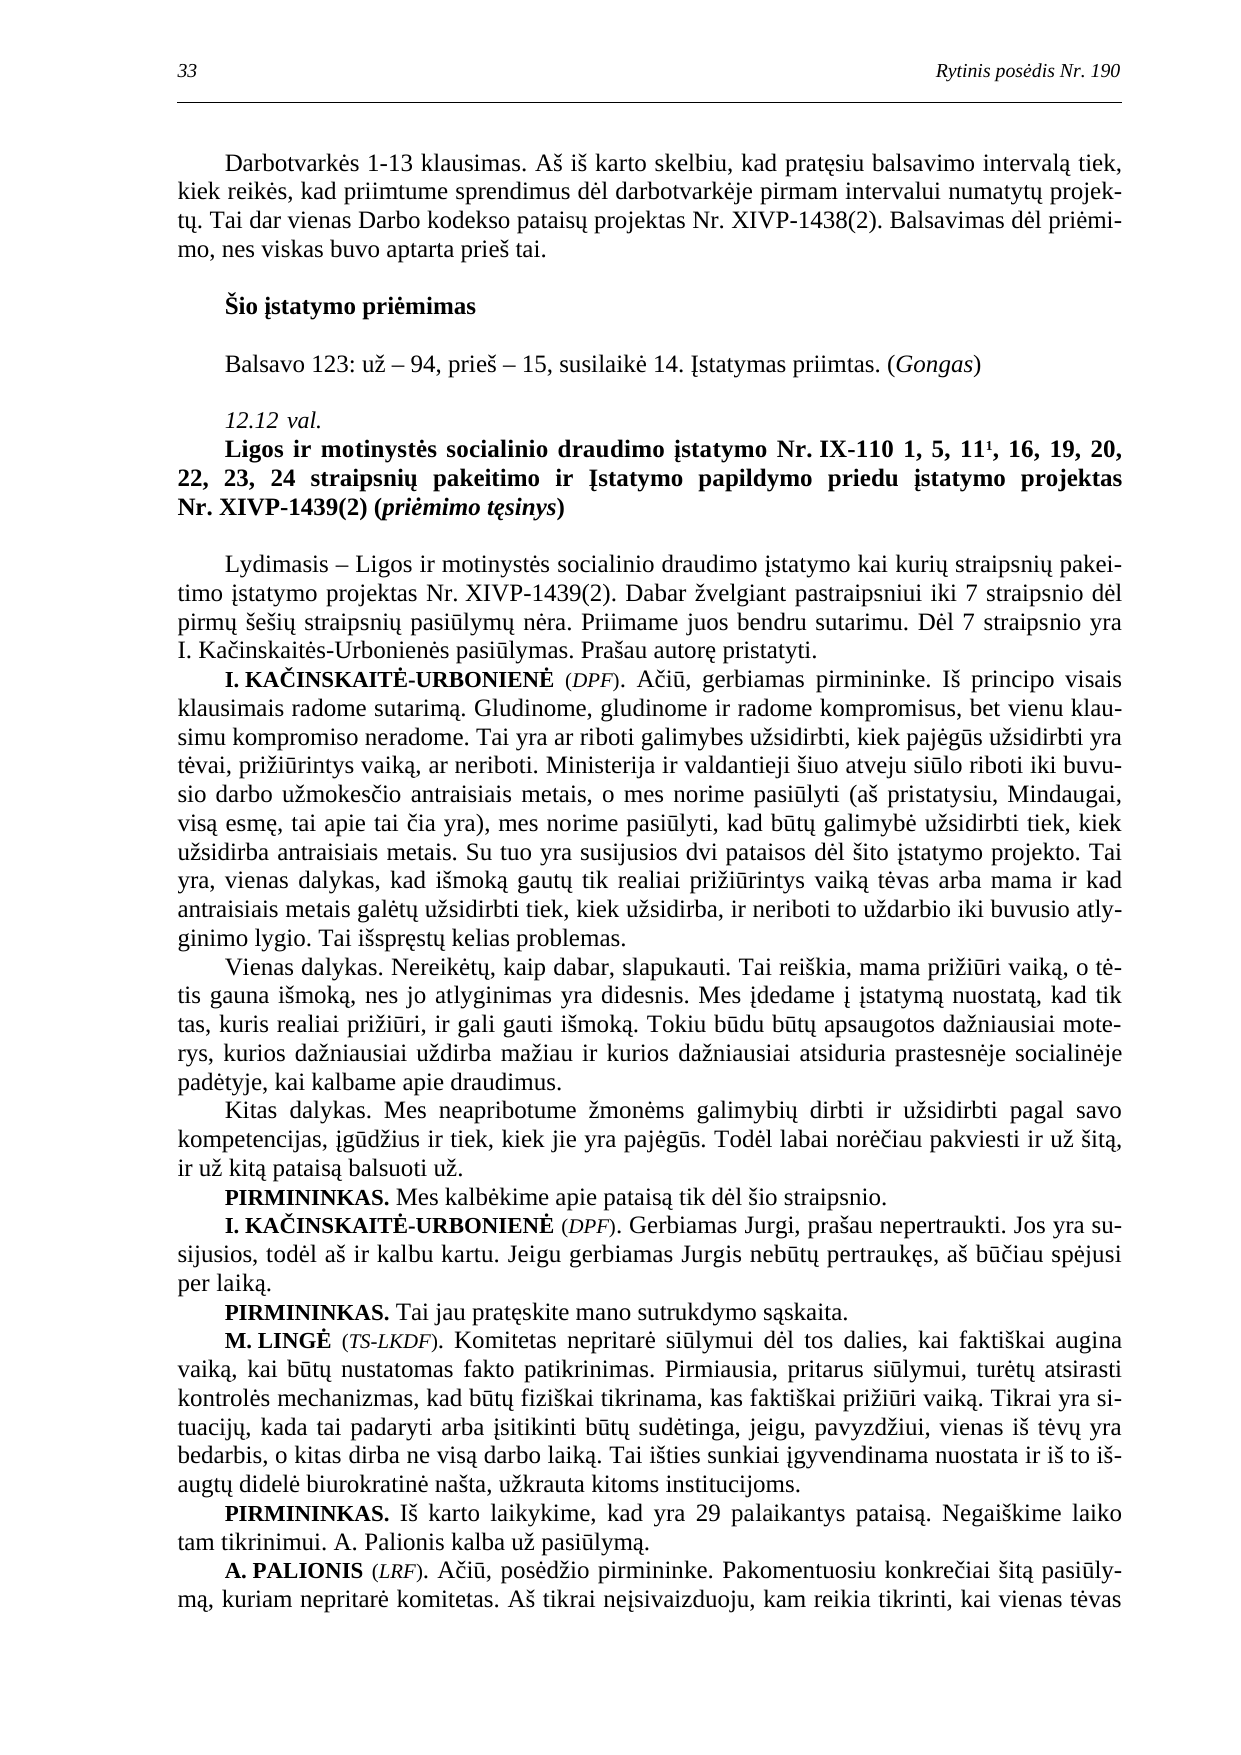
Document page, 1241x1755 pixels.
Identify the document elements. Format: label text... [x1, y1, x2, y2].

text Vie­nas da­ly­kas. Ne­rei­kė­tų, kaip da­bar, sla­pu­kau­ti. Tai reiš­kia, ma­ma pri­žiū­ri vai­ką, o tė­tis gau­na iš­mo­ką, nes jo at­ly­gi­ni­mas yra di­des­nis. Mes įde­da­me į įsta­ty­mą nuo­sta­tą, kad tik tas, ku­ris re­a­liai pri­žiū­ri, ir ga­li gau­ti iš­mo­ką. To­kiu bū­du bū­tų ap­sau­go­tos daž­niau­siai mo­te­rys, ku­rios daž­niau­siai už­dir­ba ma­žiau ir ku­rios daž­niau­siai at­si­du­ria pra­stes­nė­je so­cia­li­nė­je pa­dė­ty­je, kai kal­ba­me apie drau­di­mus. [177, 952, 1122, 1095]
text Bal­sa­vo 123: už – 94, prieš – 15, su­si­lai­kė 14. Įsta­ty­mas pri­im­tas. (Gon­gas) [177, 349, 1122, 378]
text Šio įsta­ty­mo pri­ėmi­mas [177, 291, 1122, 320]
text M. LINGĖ (TS-LKDF). Ko­mi­te­tas ne­pri­ta­rė siū­ly­mui dėl tos da­lies, kai fak­tiš­kai au­gi­na vai­ką, kai bū­tų nu­sta­to­mas fak­to pa­tik­ri­ni­mas. Pir­miau­sia, pri­ta­rus siū­ly­mui, tu­rė­tų at­si­ras­ti kon­tro­lės me­cha­niz­mas, kad bū­tų fi­ziš­kai tik­ri­na­ma, kas fak­tiš­kai pri­žiū­ri vai­ką. Tik­rai yra si­tu­a­ci­jų, ka­da tai pa­da­ry­ti ar­ba įsi­ti­kin­ti bū­tų su­dė­tin­ga, jei­gu, pa­vyz­džiui, vie­nas iš tė­vų yra be­dar­bis, o ki­tas dir­ba ne vi­są dar­bo lai­ką. Tai iš­ties sun­kiai įgy­ven­di­na­ma nuo­sta­ta ir iš to iš­aug­tų di­de­lė biu­ro­kratinė naš­ta, už­krau­ta ki­toms ins­ti­tu­ci­joms. [177, 1325, 1122, 1498]
text PIRMININKAS. Tai jau pra­tęs­ki­te ma­no su­truk­dy­mo są­skai­ta. [177, 1297, 1122, 1325]
text Ly­di­ma­sis – Li­gos ir mo­ti­nys­tės so­cia­li­nio drau­di­mo įsta­ty­mo kai ku­rių straips­nių pa­kei­ti­mo įsta­ty­mo pro­jek­tas Nr. XIVP-1439(2). Da­bar žvel­giant pa­straips­niui iki 7 straips­nio dėl pir­mų še­šių straips­nių pa­siū­ly­mų nė­ra. Pri­ima­me juos ben­dru su­ta­ri­mu. Dėl 7 straips­nio yra I. Ka­čins­kai­tės-Ur­bo­nie­nės pa­siū­ly­mas. Pra­šau au­to­rę pri­sta­ty­ti. [177, 549, 1122, 664]
text A. PALIONIS (LRF). Ačiū, po­sė­džio pir­mi­nin­ke. Pa­ko­men­tuo­siu kon­kre­čiai ši­tą pa­siū­ly­mą, ku­riam ne­pri­ta­rė ko­mi­te­tas. Aš tik­rai ne­įsi­vaiz­duo­ju, kam rei­kia tik­rin­ti, kai vie­nas tė­vas [177, 1555, 1122, 1613]
text 12.12 val. [224, 406, 1122, 434]
text PIRMININKAS. Mes kal­bė­ki­me apie pa­tai­są tik dėl šio straips­nio. [177, 1182, 1122, 1210]
text Ki­tas da­ly­kas. Mes ne­ap­ri­bo­tu­me žmo­nėms ga­li­my­bių dirb­ti ir už­si­dirb­ti pa­gal sa­vo kom­pe­ten­ci­jas, įgū­džius ir tiek, kiek jie yra pa­jė­gūs. To­dėl la­bai no­rė­čiau pa­kvies­ti ir už ši­tą, ir už ki­tą pa­tai­są bal­suo­ti už. [177, 1095, 1122, 1182]
text I. KAČINSKAITĖ-URBONIENĖ (DPF). Ger­bia­mas Jur­gi, pra­šau ne­per­trauk­ti. Jos yra su­si­ju­sios, to­dėl aš ir kal­bu kar­tu. Jei­gu ger­bia­mas Jur­gis ne­bū­tų per­trau­kęs, aš bū­čiau spėjusi per lai­ką. [177, 1210, 1122, 1297]
text PIRMININKAS. Iš kar­to lai­ky­ki­me, kad yra 29 pa­lai­kan­tys pa­tai­są. Ne­gaiš­ki­me lai­ko tam tik­ri­ni­mui. A. Pa­lio­nis kal­ba už pa­siū­ly­mą. [177, 1498, 1122, 1555]
text Dar­bo­tvarkės 1-13 klau­si­mas. Aš iš kar­to skel­biu, kad pra­tę­siu bal­sa­vi­mo in­ter­va­lą tiek, kiek rei­kės, kad pri­im­tu­me spren­di­mus dėl dar­bo­tvarkėje pir­mam in­ter­va­lui nu­ma­ty­tų pro­jek­tų. Tai dar vie­nas Dar­bo ko­dek­so pa­tai­sų pro­jek­tas Nr. XIVP-1438(2). Bal­sa­vi­mas dėl pri­ėmi­mo, nes vis­kas bu­vo ap­tar­ta prieš tai. [177, 148, 1122, 263]
text Li­gos ir mo­ti­nys­tės so­cia­li­nio drau­di­mo įsta­ty­mo Nr. IX-110 1, 5, 111, 16, 19, 20, 22, 23, 24 straips­nių pa­kei­ti­mo ir Įsta­ty­mo pa­pil­dy­mo prie­du įsta­ty­mo pro­jek­tas Nr. XIVP-1439(2) (pri­ėmi­mo tę­si­nys) [177, 434, 1122, 520]
text I. KAČINSKAITĖ-URBONIENĖ (DPF). Ačiū, ger­bia­mas pir­mi­nin­ke. Iš prin­ci­po vi­sais klau­si­mais ra­do­me su­ta­ri­mą. Glu­di­no­me, glu­di­no­me ir ra­do­me kom­pro­mi­sus, bet vie­nu klau­si­mu kom­pro­mi­so ne­ra­do­me. Tai yra ar ri­bo­ti ga­li­my­bes už­si­dirb­ti, kiek pa­jė­gūs už­si­dirb­ti yra tė­vai, pri­žiū­rin­tys vai­ką, ar ne­ri­bo­ti. Mi­nis­te­ri­ja ir val­dan­tie­ji šiuo at­ve­ju siū­lo ri­bo­ti iki bu­vu­sio dar­bo už­mo­kes­čio ant­rai­siais me­tais, o mes no­ri­me pa­siū­ly­ti (aš pri­sta­ty­siu, Min­dau­gai, vi­są es­mę, tai apie tai čia yra), mes no­ri­me pa­siū­ly­ti, kad bū­tų ga­li­my­bė už­si­dirb­ti tiek, kiek už­si­dir­ba ant­rai­siais me­tais. Su tuo yra su­si­ju­sios dvi pa­tai­sos dėl ši­to įsta­ty­mo pro­jek­to. Tai yra, vie­nas da­ly­kas, kad iš­mo­ką gau­tų tik re­a­liai pri­žiū­rin­tys vai­ką tė­vas ar­ba ma­ma ir kad ant­rai­siais me­tais ga­lė­tų už­si­dirb­ti tiek, kiek už­si­dir­ba, ir ne­ri­bo­ti to už­dar­bio iki bu­vu­sio at­ly­gi­ni­mo ly­gio. Tai iš­spręs­tų ke­lias pro­ble­mas. [177, 664, 1122, 952]
